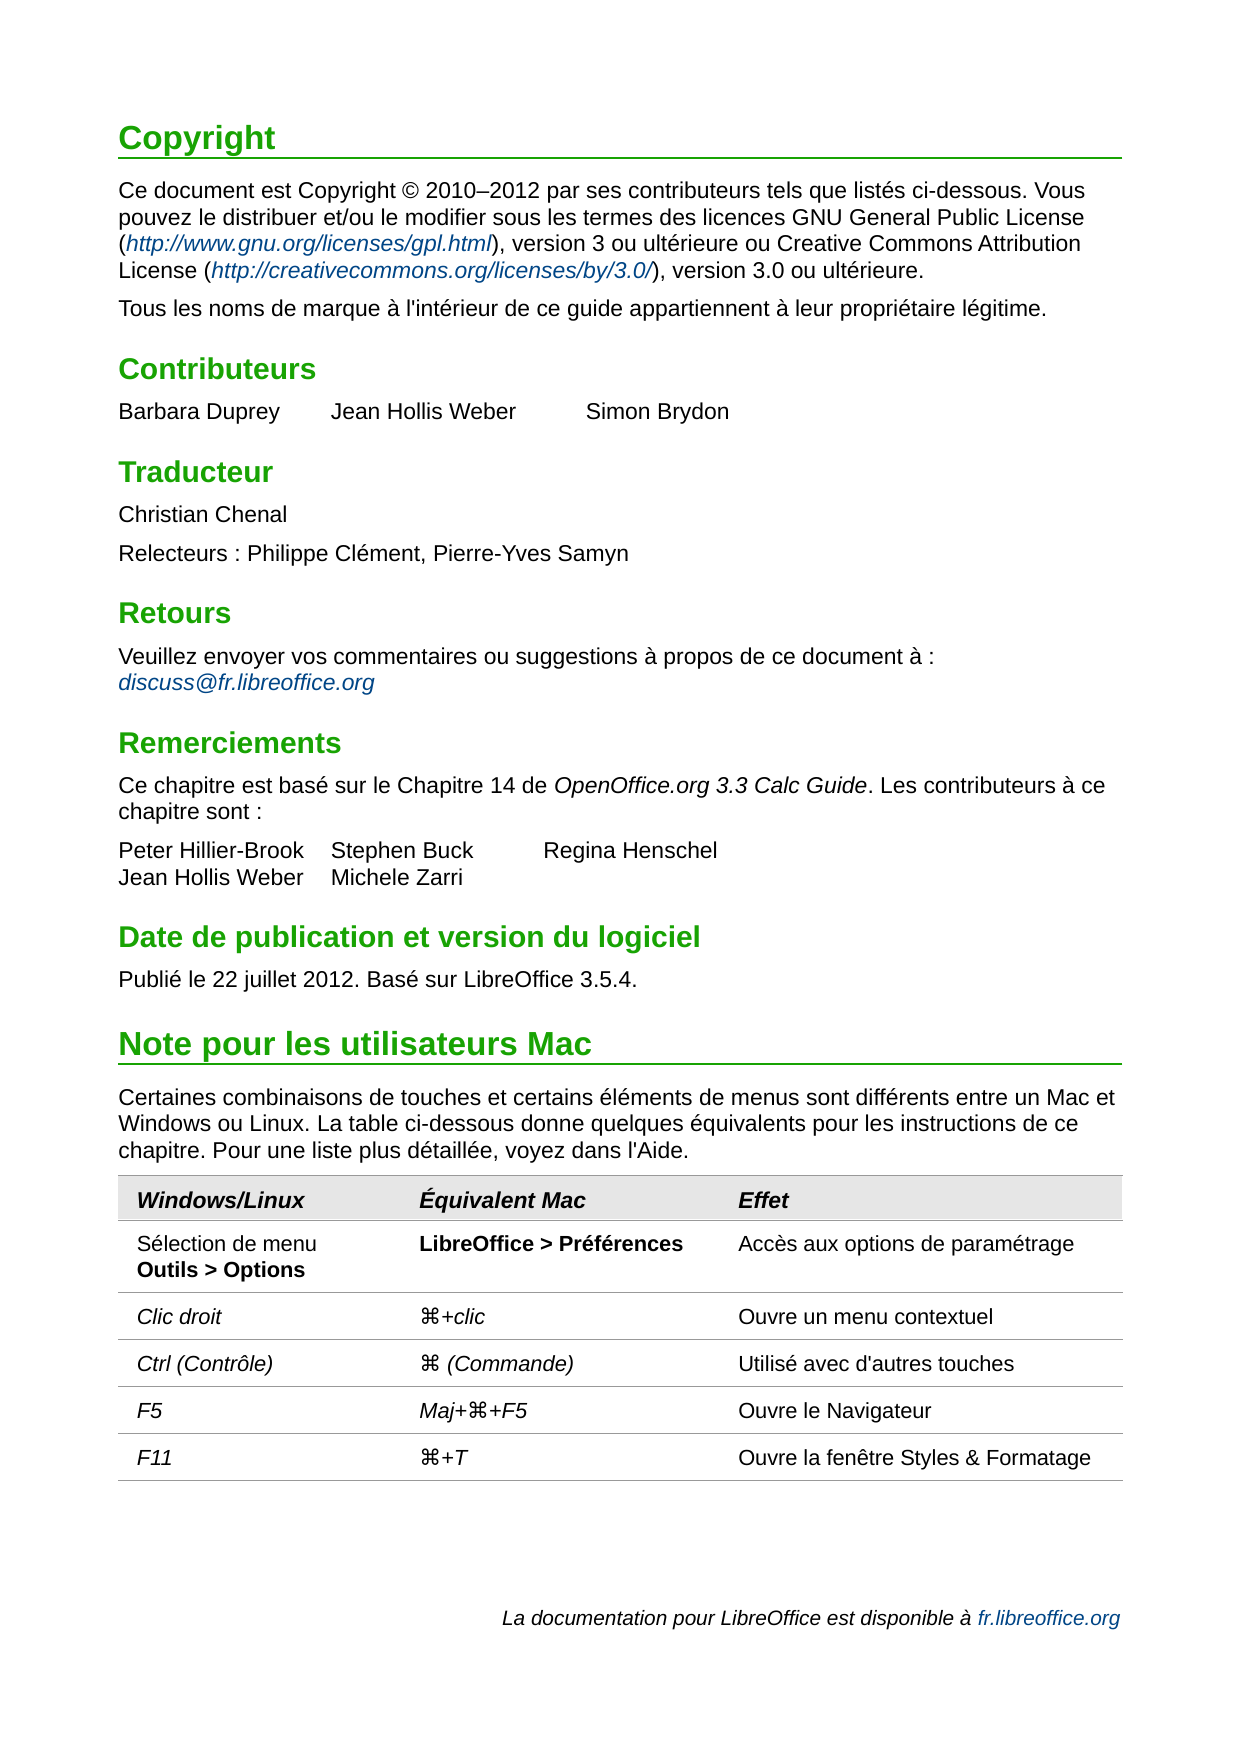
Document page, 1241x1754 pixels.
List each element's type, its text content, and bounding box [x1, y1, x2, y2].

text Christian Chenal [118, 501, 1122, 527]
text Barbara Duprey Jean Hollis Weber Simon Brydon [118, 398, 1122, 424]
table_cell Utilisé avec d'autres touches [720, 1340, 1122, 1386]
text Veuillez envoyer vos commentaires ou suggestions à propos de ce document à : discuss@fr.libreoffice.org [118, 643, 1122, 695]
text Peter Hillier-Brook Stephen Buck Regina Henschel Jean Hollis Weber Michele Zarri [118, 837, 1122, 890]
table_cell LibreOffice > Préférences [401, 1221, 719, 1292]
table_cell Ctrl (Contrôle) [118, 1340, 401, 1386]
table_cell F5 [118, 1387, 401, 1433]
table_cell Accès aux options de paramétrage [720, 1221, 1122, 1292]
text Contributeurs [118, 351, 1122, 386]
table_cell z (Commande) [401, 1340, 719, 1386]
table_cell Ouvre un menu contextuel [720, 1293, 1122, 1339]
table_cell Clic droit [118, 1293, 401, 1339]
text Ce chapitre est basé sur le Chapitre 14 de OpenOffice.org 3.3 Calc Guide. Les contributeurs à ce chapitre sont : [118, 772, 1122, 824]
text Remerciements [118, 725, 1122, 759]
table_cell F11 [118, 1434, 401, 1480]
subtitle Copyright [118, 118, 1122, 157]
table_header Windows/Linux [118, 1176, 401, 1219]
table_cell z+T [401, 1434, 719, 1480]
table_cell Maj+z+F5 [401, 1387, 719, 1433]
table_cell Sélection de menu Outils > Options [118, 1221, 401, 1292]
table_cell Ouvre le Navigateur [720, 1387, 1122, 1433]
table_cell Ouvre la fenêtre Styles & Formatage [720, 1434, 1122, 1480]
text Date de publication et version du logiciel [118, 919, 1122, 954]
text Relecteurs : Philippe Clément, Pierre-Yves Samyn [118, 540, 1122, 566]
text Certaines combinaisons de touches et certains éléments de menus sont différents entre un Mac et Windows ou Linux. La table ci-dessous donne quelques équivalents pour les instructions de ce chapitre. Pour une liste plus détaillée, voyez dans l'Aide. [118, 1084, 1122, 1163]
text Retours [118, 596, 1122, 630]
table_header Effet [720, 1176, 1122, 1219]
table_header Équivalent Mac [401, 1176, 719, 1219]
table_cell z+clic [401, 1293, 719, 1339]
text Tous les noms de marque à l'intérieur de ce guide appartiennent à leur propriétaire légitime. [118, 295, 1122, 322]
subtitle Note pour les utilisateurs Mac [118, 1024, 1122, 1063]
text Publié le 22 juillet 2012. Basé sur LibreOffice 3.5.4. [118, 966, 1122, 993]
text Ce document est Copyright © 2010–2012 par ses contributeurs tels que listés ci-dessous. Vous pouvez le distribuer et/ou le modifier sous les termes des licences GNU General Public License (http://www.gnu.org/licenses/gpl.html), version 3 ou ultérieure ou Creative Commons Attribution License (http://creativecommons.org/licenses/by/3.0/), version 3.0 ou ultérieure. [118, 177, 1122, 283]
text Traducteur [118, 454, 1122, 489]
